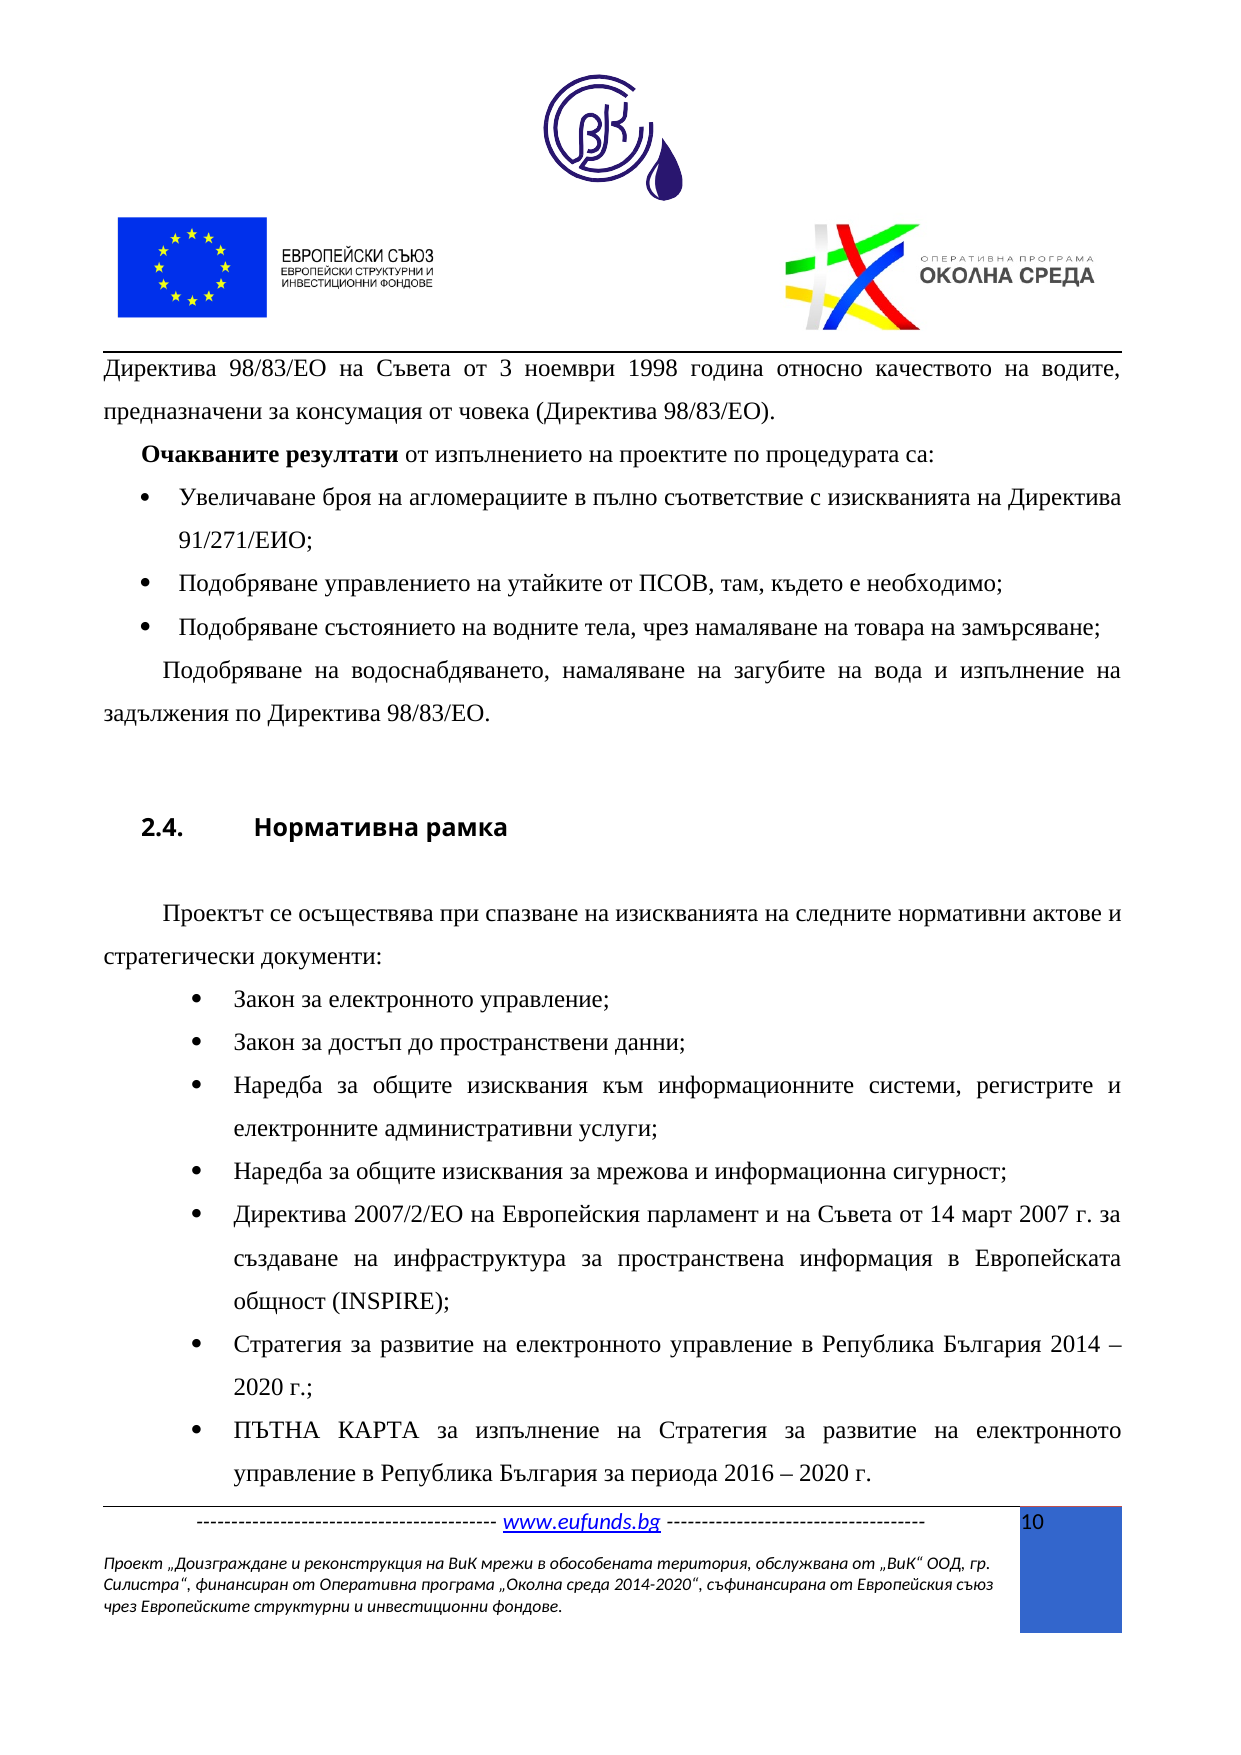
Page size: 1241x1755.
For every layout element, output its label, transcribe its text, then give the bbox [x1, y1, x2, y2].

list Подобряване състоянието на водните тела, чрез намаляване на товара на замърсяване; [141, 612, 1122, 640]
text Подобряване на водоснабдяването, намаляване на загубите на вода и изпълнение на задължения по Директива 98/83/ЕО. [103, 655, 1122, 727]
list Стратегия за развитие на електронното управление в Република България 2014 – 2020 г.; [192, 1329, 1122, 1401]
subtitle Нормативна рамка [141, 809, 1122, 843]
list Директива 2007/2/EО на Европейския парламент и на Съвета от 14 март 2007 г. за създаване на инфраструктура за пространствена информация в Европейската общност (INSPIRE); [192, 1199, 1122, 1314]
text Директива 98/83/ЕО на Съвета от 3 ноември 1998 година относно качеството на водите, предназначени за консумация от човека (Директива 98/83/ЕО). [103, 353, 1122, 425]
list Увеличаване броя на агломерациите в пълно съответствие с изискванията на Директива 91/271/ЕИО; [141, 482, 1122, 554]
list ПЪТНА КАРТА за изпълнение на Стратегия за развитие на електронното управление в Република България за периода 2016 – 2020 г. [192, 1415, 1122, 1487]
list Подобряване управлението на утайките от ПСОВ, там, където е необходимо; [141, 568, 1122, 597]
text Очакваните резултати от изпълнението на проектите по процедурата са: [103, 439, 1122, 468]
list Наредба за общите изисквания за мрежова и информационна сигурност; [192, 1156, 1122, 1185]
list Закон за достъп до пространствени данни; [192, 1027, 1122, 1056]
list Закон за електронното управление; [192, 984, 1122, 1013]
text Проектът се осъществява при спазване на изискванията на следните нормативни актове и стратегически документи: [103, 898, 1122, 969]
list Наредба за общите изисквания към информационните системи, регистрите и електронните административни услуги; [192, 1070, 1122, 1142]
